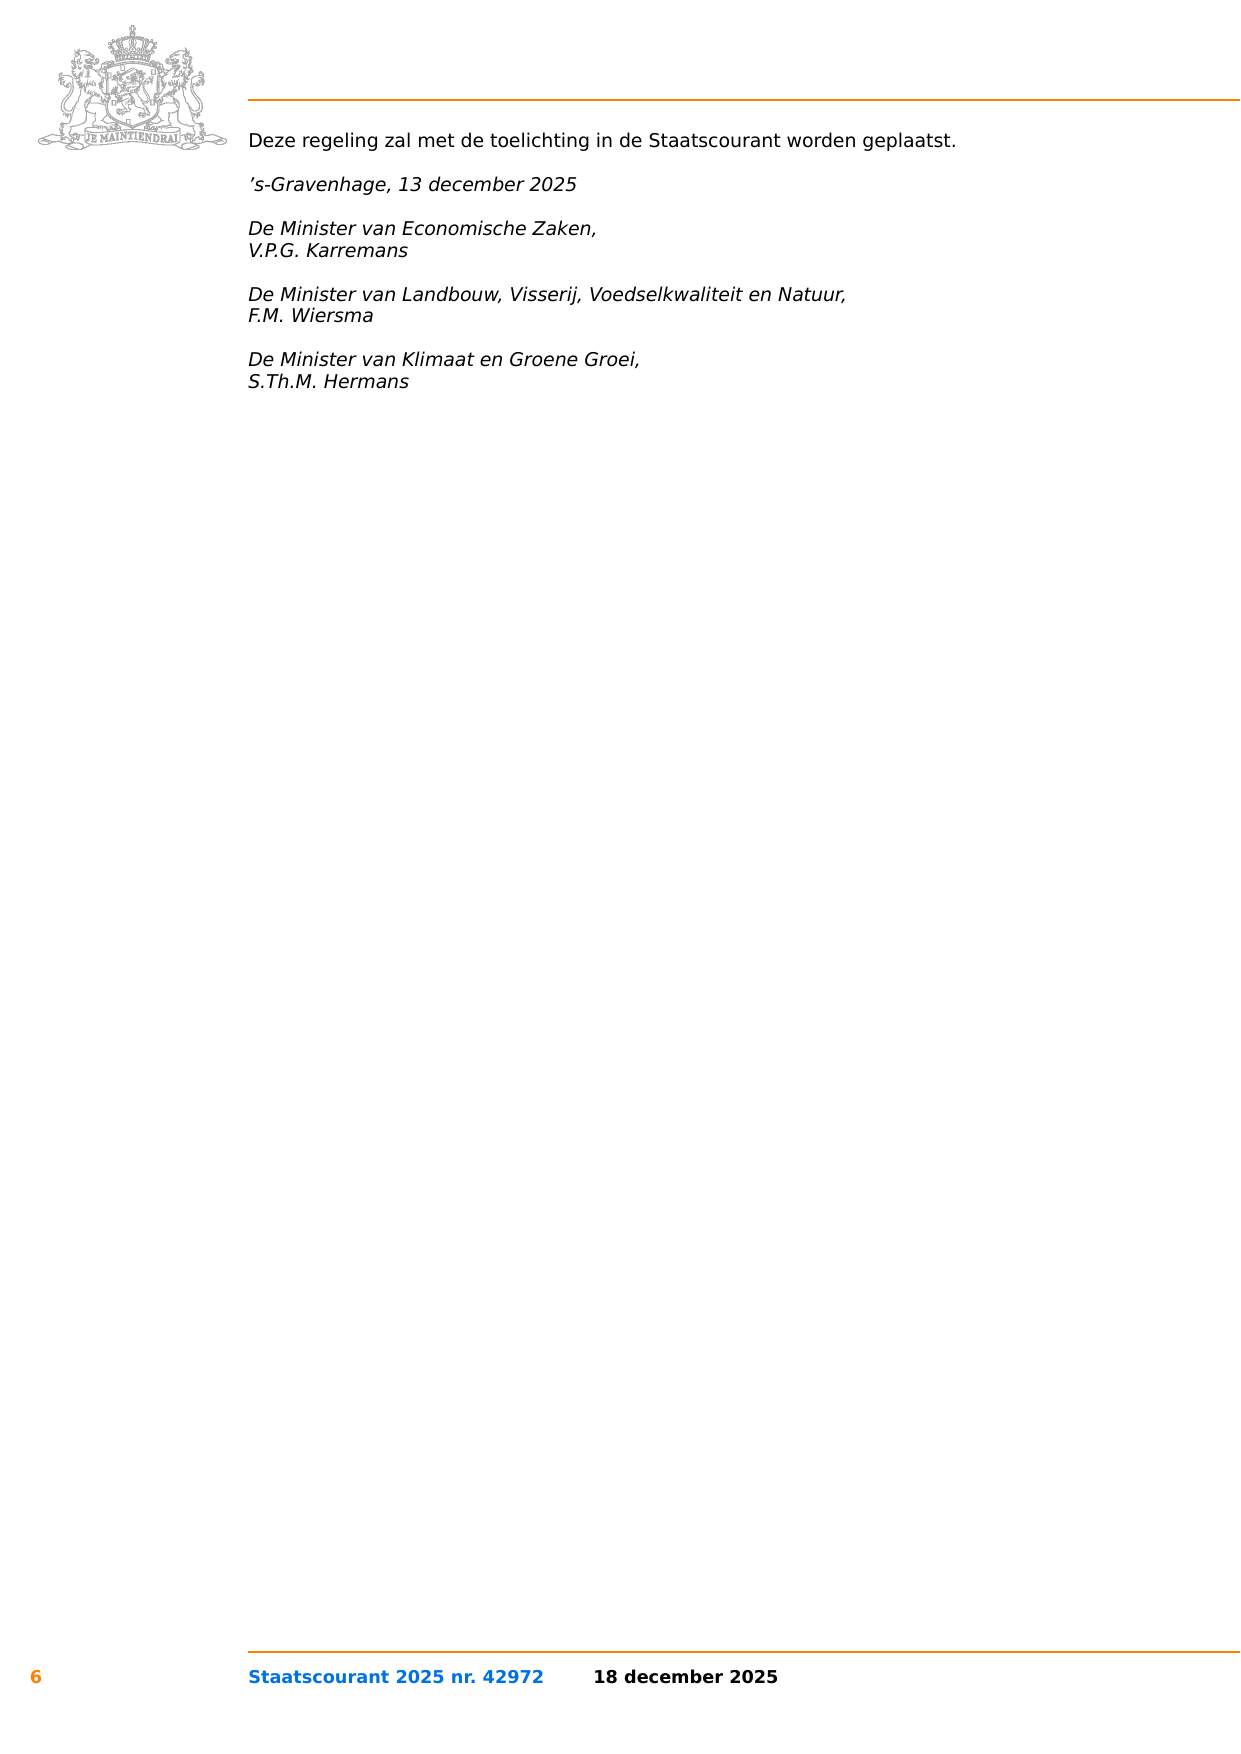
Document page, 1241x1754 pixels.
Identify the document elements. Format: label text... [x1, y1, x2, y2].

picture [38, 25, 227, 150]
text De Minister van Economische Zaken, V.P.G. Karremans [248, 218, 1163, 262]
text Deze regeling zal met de toelichting in de Staatscourant worden geplaatst. [248, 130, 1163, 152]
text ’s-Gravenhage, 13 december 2025 [248, 174, 1163, 196]
text De Minister van Landbouw, Visserij, Voedselkwaliteit en Natuur, F.M. Wiersma [248, 283, 1163, 327]
text De Minister van Klimaat en Groene Groei, S.Th.M. Hermans [248, 349, 1163, 393]
